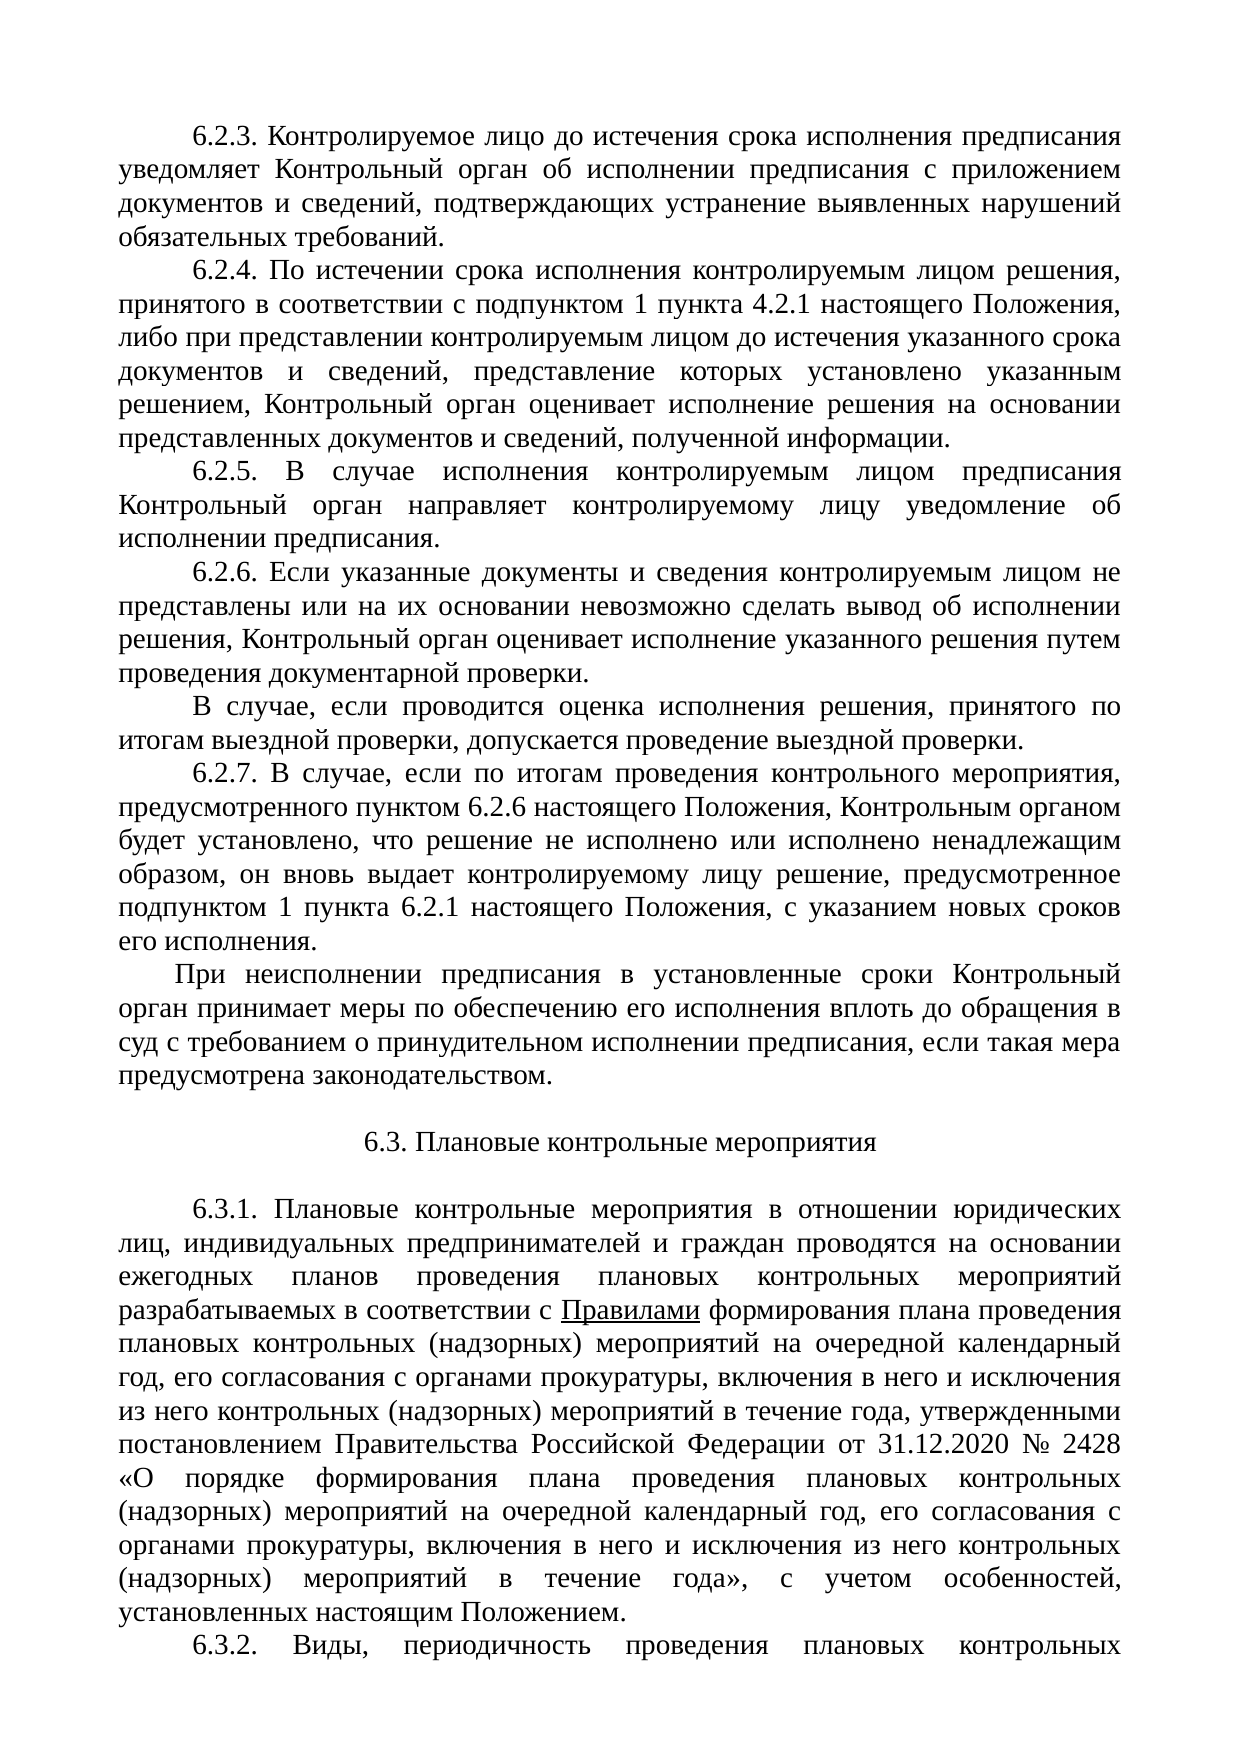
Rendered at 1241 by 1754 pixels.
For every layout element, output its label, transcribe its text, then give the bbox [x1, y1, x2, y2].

text 6.3.2. Виды, периодичность проведения плановых контрольных [118, 1627, 1122, 1661]
text 6.2.7. В случае, если по итогам проведения контрольного мероприятия, предусмотренного пунктом 6.2.6 настоящего Положения, Контрольным органом будет установлено, что решение не исполнено или исполнено ненадлежащим образом, он вновь выдает контролируемому лицу решение, предусмотренное подпунктом 1 пункта 6.2.1 настоящего Положения, с указанием новых сроков его исполнения. [118, 755, 1122, 957]
text 6.3. Плановые контрольные мероприятия [118, 1124, 1122, 1158]
text 6.2.6. Если указанные документы и сведения контролируемым лицом не представлены или на их основании невозможно сделать вывод об исполнении решения, Контрольный орган оценивает исполнение указанного решения путем проведения документарной проверки. [118, 554, 1122, 688]
text При неисполнении предписания в установленные сроки Контрольный орган принимает меры по обеспечению его исполнения вплоть до обращения в суд с требованием о принудительном исполнении предписания, если такая мера предусмотрена законодательством. [118, 957, 1122, 1091]
text В случае, если проводится оценка исполнения решения, принятого по итогам выездной проверки, допускается проведение выездной проверки. [118, 688, 1122, 755]
text 6.2.5. В случае исполнения контролируемым лицом предписания Контрольный орган направляет контролируемому лицу уведомление об исполнении предписания. [118, 453, 1122, 554]
text 6.3.1. Плановые контрольные мероприятия в отношении юридических лиц, индивидуальных предпринимателей и граждан проводятся на основании ежегодных планов проведения плановых контрольных мероприятий разрабатываемых в соответствии с Правилами формирования плана проведения плановых контрольных (надзорных) мероприятий на очередной календарный год, его согласования с органами прокуратуры, включения в него и исключения из него контрольных (надзорных) мероприятий в течение года, утвержденными постановлением Правительства Российской Федерации от 31.12.2020 № 2428 «О порядке формирования плана проведения плановых контрольных (надзорных) мероприятий на очередной календарный год, его согласования с органами прокуратуры, включения в него и исключения из него контрольных (надзорных) мероприятий в течение года», с учетом особенностей, установленных настоящим Положением. [118, 1191, 1122, 1627]
text 6.2.4. По истечении срока исполнения контролируемым лицом решения, принятого в соответствии с подпунктом 1 пункта 4.2.1 настоящего Положения, либо при представлении контролируемым лицом до истечения указанного срока документов и сведений, представление которых установлено указанным решением, Контрольный орган оценивает исполнение решения на основании представленных документов и сведений, полученной информации. [118, 252, 1122, 453]
text 6.2.3. Контролируемое лицо до истечения срока исполнения предписания уведомляет Контрольный орган об исполнении предписания с приложением документов и сведений, подтверждающих устранение выявленных нарушений обязательных требований. [118, 118, 1122, 252]
